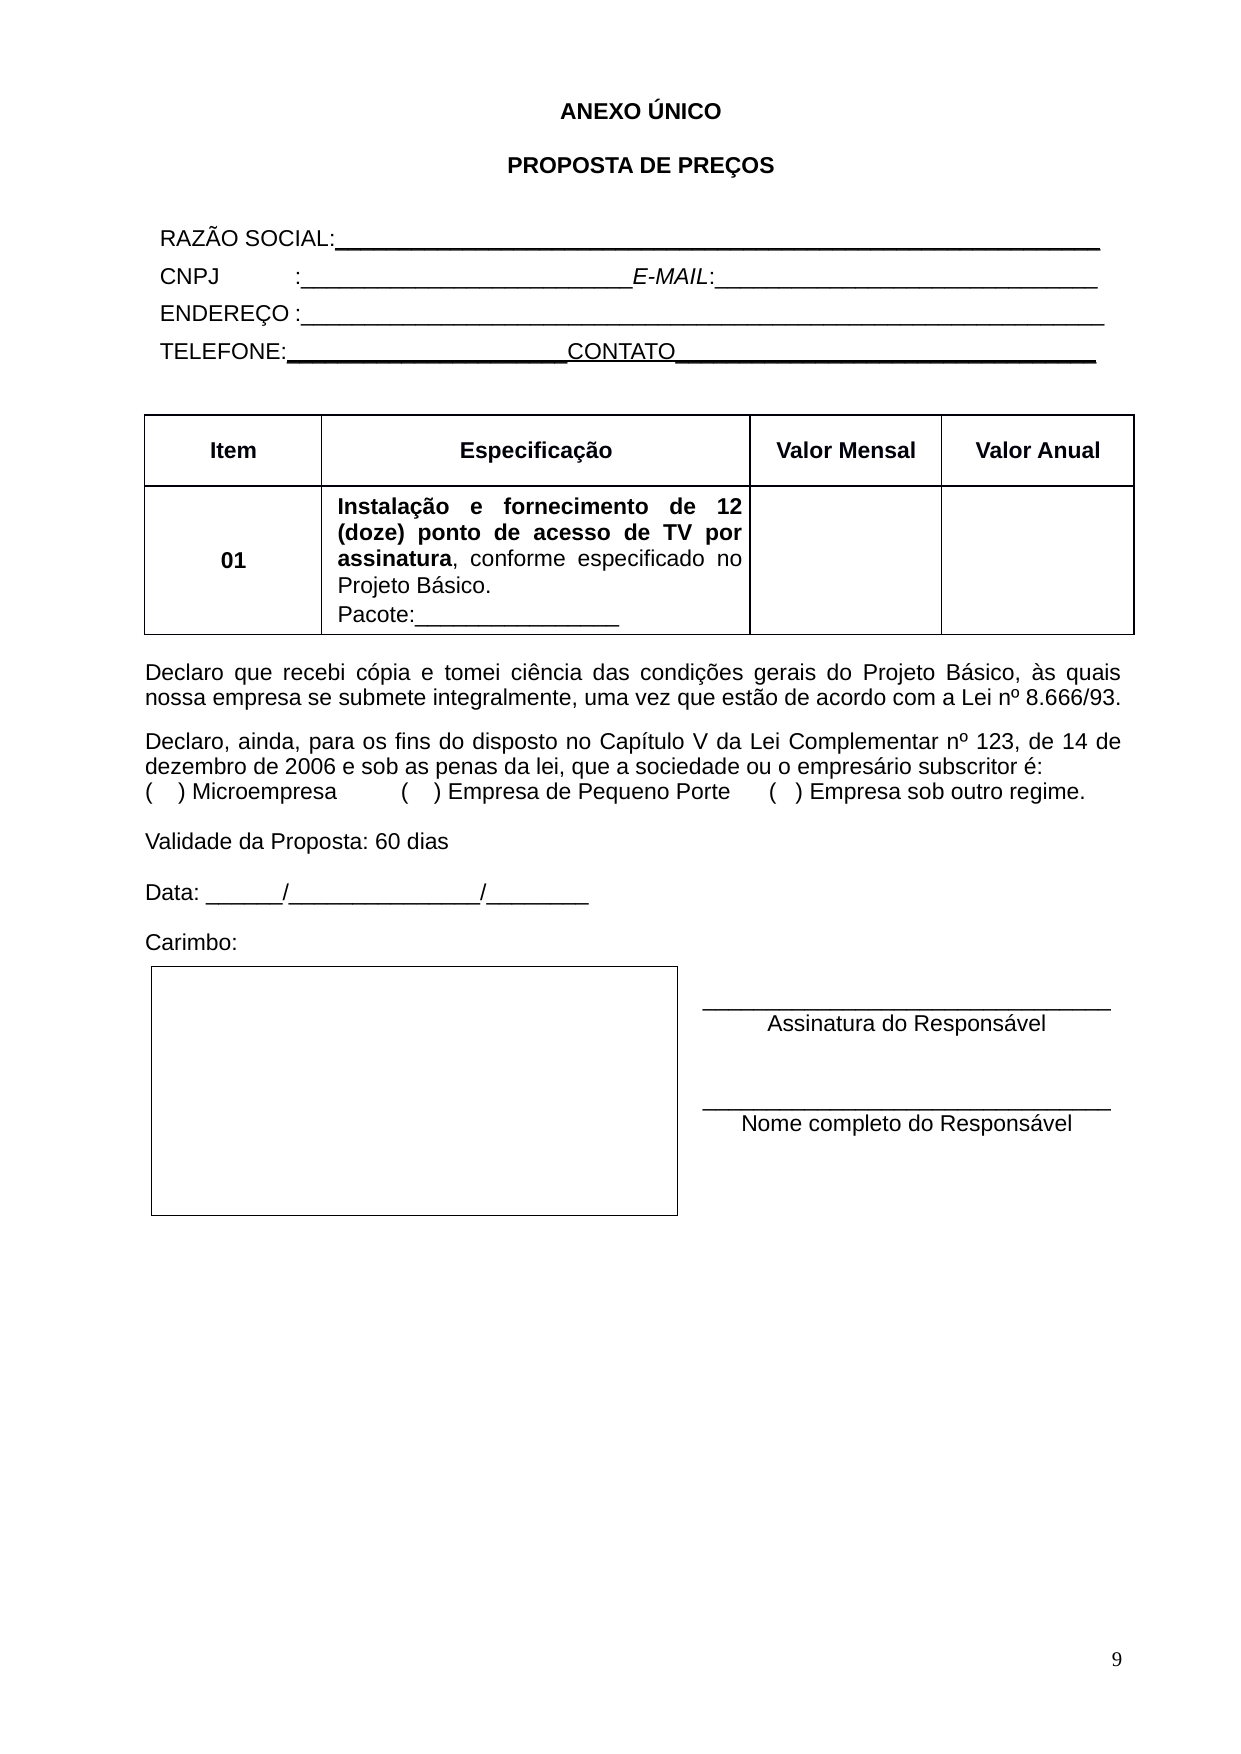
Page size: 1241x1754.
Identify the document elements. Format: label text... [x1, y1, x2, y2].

text Nome completo do Responsável [691, 1112, 1122, 1137]
table_cell 01 [145, 487, 321, 633]
table_header Valor Mensal [751, 416, 941, 485]
table_header Item [145, 416, 321, 485]
text Validade da Proposta: 60 dias [145, 830, 1121, 855]
table_header Valor Anual [942, 416, 1133, 485]
table_header Especificação [322, 416, 749, 485]
text ________________________________ [691, 1087, 1122, 1112]
text Declaro que recebi cópia e tomei ciência das condições gerais do Projeto Básico, às quais nossa empresa se submete integralmente, uma vez que estão de acordo com a Lei nº 8.666/93. [145, 660, 1122, 710]
subtitle CNPJ :__________________________E-MAIL:______________________________ [159, 264, 1122, 289]
text Carimbo: [145, 931, 1121, 956]
subtitle ENDEREÇO :_______________________________________________________________ [159, 302, 1122, 327]
subtitle TELEFONE:______________________CONTATO_________________________________ [159, 339, 1122, 364]
text Declaro, ainda, para os fins do disposto no Capítulo V da Lei Complementar nº 123, de 14 de dezembro de 2006 e sob as penas da lei, que a sociedade ou o empresário subscritor é: [145, 729, 1122, 779]
subtitle RAZÃO SOCIAL:____________________________________________________________ [159, 227, 1122, 252]
table_cell [751, 487, 941, 633]
text ( ) Microempresa ( ) Empresa de Pequeno Porte ( ) Empresa sob outro regime. [145, 779, 1122, 804]
text Data: ______/_______________/________ [145, 880, 1121, 905]
table_cell Instalação e fornecimento de 12 (doze) ponto de acesso de TV por assinatura, conforme especificado no Projeto Básico. Pacote:________________ [322, 487, 749, 633]
table_cell [942, 487, 1133, 633]
text ANEXO ÚNICO [159, 89, 1122, 124]
text ________________________________ [691, 987, 1122, 1012]
text Assinatura do Responsável [691, 1012, 1122, 1037]
text PROPOSTA DE PREÇOS [159, 143, 1122, 179]
